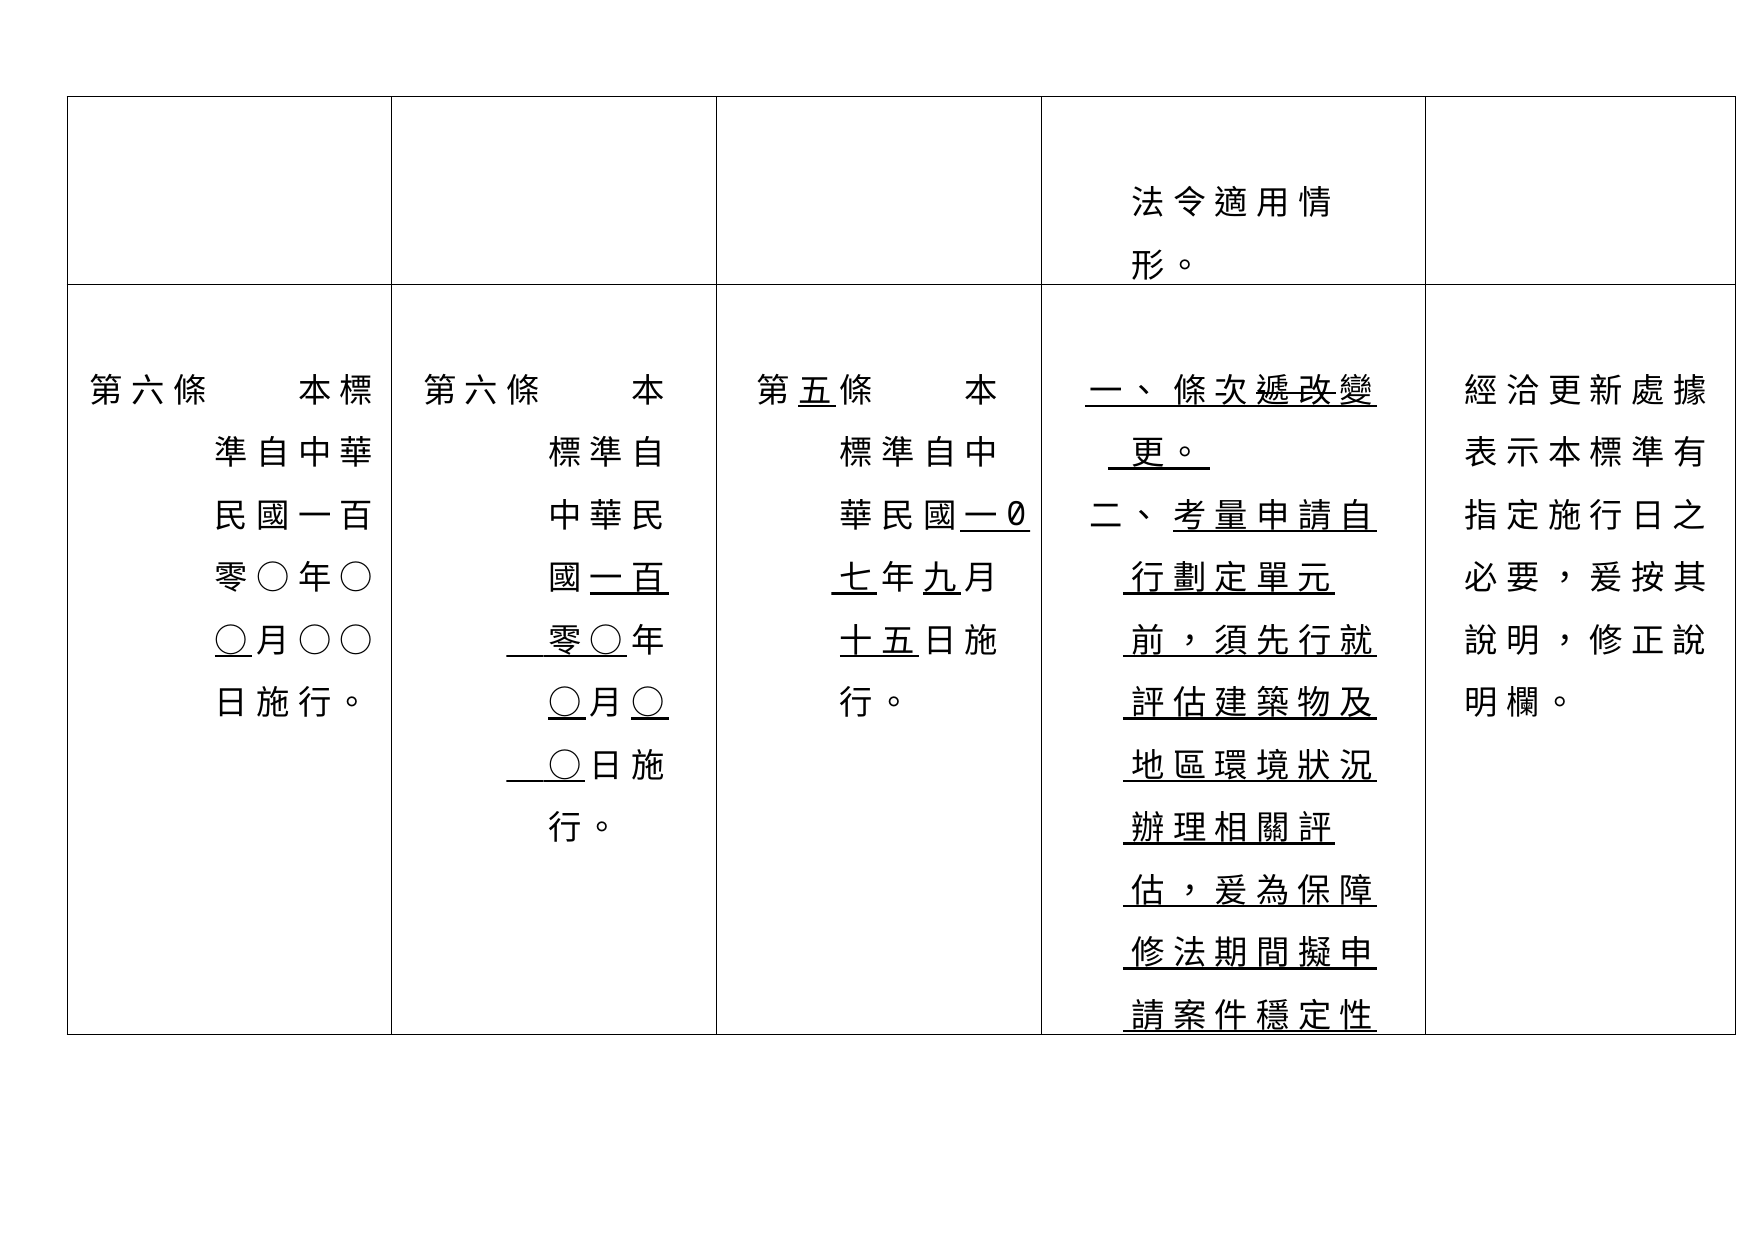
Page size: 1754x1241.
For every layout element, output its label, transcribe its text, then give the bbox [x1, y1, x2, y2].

table_cell [392, 97, 716, 283]
table_cell 第六條 本標準自中華民國一百零○年○月○○日施行。 [392, 285, 716, 1033]
table_cell [68, 97, 391, 283]
table_cell 法令適用情形。 [1042, 97, 1425, 283]
table_cell [1426, 97, 1735, 283]
table_cell 第六條 本標準自中華民國一百零○年○○月○○日施行。 [68, 285, 391, 1033]
table_cell [717, 97, 1041, 283]
table_cell 經洽更新處據表示本標準有指定施行日之必要，爰按其說明，修正說明欄。 [1426, 285, 1735, 1033]
table_cell 第五條 本標準自中華民國一0七年九月十五日施行。 [717, 285, 1041, 1033]
table_cell 一、條次遞改變更。 二、考量申請自行劃定單元前，須先行就評估建築物及地區環境狀況辦理相關評估，爰為保障修法期間擬申請案件穩定性 [1042, 285, 1425, 1033]
